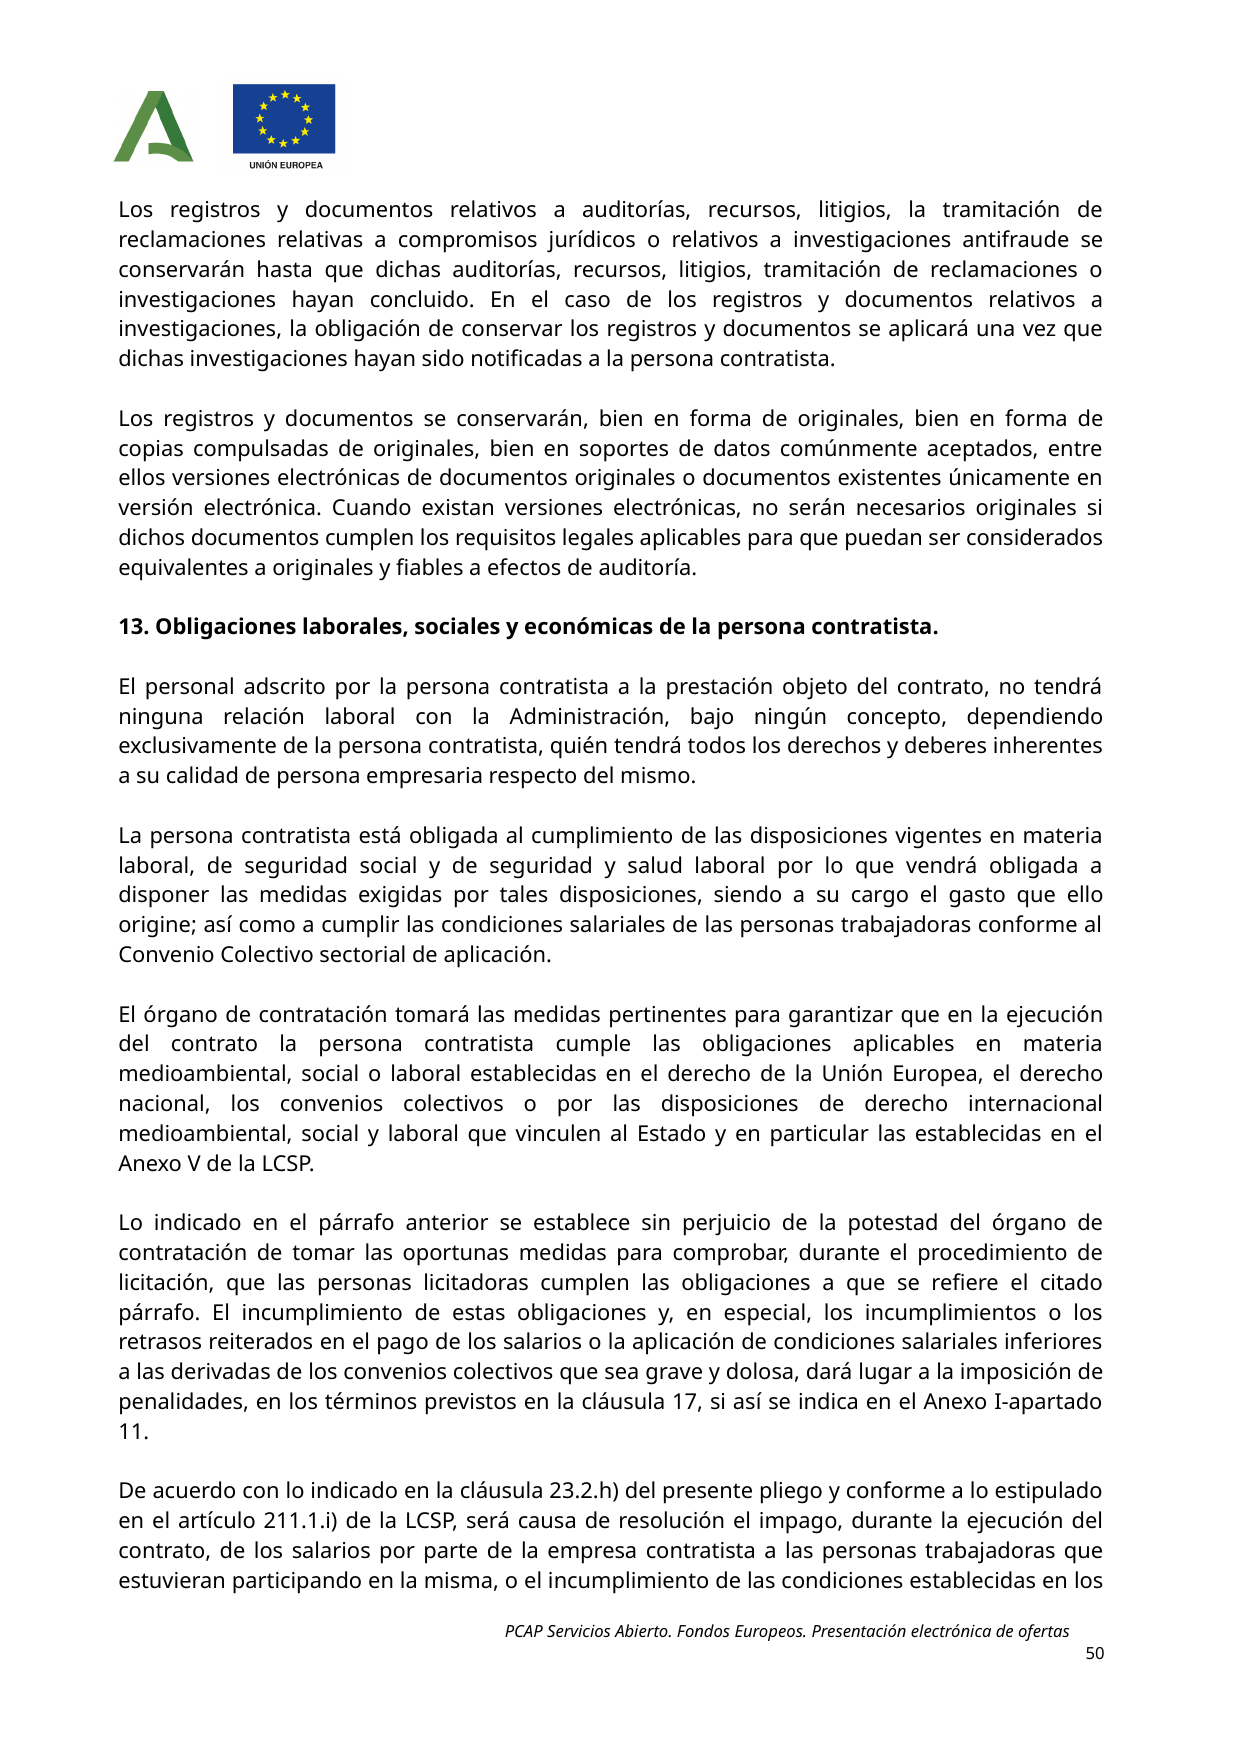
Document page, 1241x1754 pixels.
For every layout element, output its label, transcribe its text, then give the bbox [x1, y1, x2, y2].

text Lo indicado en el párrafo anterior se establece sin perjuicio de la potestad del órgano de contratación de tomar las oportunas medidas para comprobar, durante el procedimiento de licitación, que las personas licitadoras cumplen las obligaciones a que se refiere el citado párrafo. El incumplimiento de estas obligaciones y, en especial, los incumplimientos o los retrasos reiterados en el pago de los salarios o la aplicación de condiciones salariales inferiores a las derivadas de los convenios colectivos que sea grave y dolosa, dará lugar a la imposición de penalidades, en los términos previstos en la cláusula 17, si así se indica en el Anexo I-apartado 11. [118, 1207, 1104, 1446]
picture [221, 78, 347, 176]
text Los registros y documentos se conservarán, bien en forma de originales, bien en forma de copias compulsadas de originales, bien en soportes de datos comúnmente aceptados, entre ellos versiones electrónicas de documentos originales o documentos existentes únicamente en versión electrónica. Cuando existan versiones electrónicas, no serán necesarios originales si dichos documentos cumplen los requisitos legales aplicables para que puedan ser considerados equivalentes a originales y fiables a efectos de auditoría. [118, 403, 1104, 582]
text El órgano de contratación tomará las medidas pertinentes para garantizar que en la ejecución del contrato la persona contratista cumple las obligaciones aplicables en materia medioambiental, social o laboral establecidas en el derecho de la Unión Europea, el derecho nacional, los convenios colectivos o por las disposiciones de derecho internacional medioambiental, social y laboral que vinculen al Estado y en particular las establecidas en el Anexo V de la LCSP. [118, 999, 1104, 1177]
text Los registros y documentos relativos a auditorías, recursos, litigios, la tramitación de reclamaciones relativas a compromisos jurídicos o relativos a investigaciones antifraude se conservarán hasta que dichas auditorías, recursos, litigios, tramitación de reclamaciones o investigaciones hayan concluido. En el caso de los registros y documentos relativos a investigaciones, la obligación de conservar los registros y documentos se aplicará una vez que dichas investigaciones hayan sido notificadas a la persona contratista. [118, 194, 1104, 373]
text 13. Obligaciones laborales, sociales y económicas de la persona contratista. [118, 611, 1104, 641]
text El personal adscrito por la persona contratista a la prestación objeto del contrato, no tendrá ninguna relación laboral con la Administración, bajo ningún concepto, dependiendo exclusivamente de la persona contratista, quién tendrá todos los derechos y deberes inherentes a su calidad de persona empresaria respecto del mismo. [118, 671, 1104, 790]
picture [109, 86, 198, 166]
text De acuerdo con lo indicado en la cláusula 23.2.h) del presente pliego y conforme a lo estipulado en el artículo 211.1.i) de la LCSP, será causa de resolución el impago, durante la ejecución del contrato, de los salarios por parte de la empresa contratista a las personas trabajadoras que estuvieran participando en la misma, o el incumplimiento de las condiciones establecidas en los [118, 1475, 1104, 1594]
text La persona contratista está obligada al cumplimiento de las disposiciones vigentes en materia laboral, de seguridad social y de seguridad y salud laboral por lo que vendrá obligada a disponer las medidas exigidas por tales disposiciones, siendo a su cargo el gasto que ello origine; así como a cumplir las condiciones salariales de las personas trabajadoras conforme al Convenio Colectivo sectorial de aplicación. [118, 820, 1104, 969]
